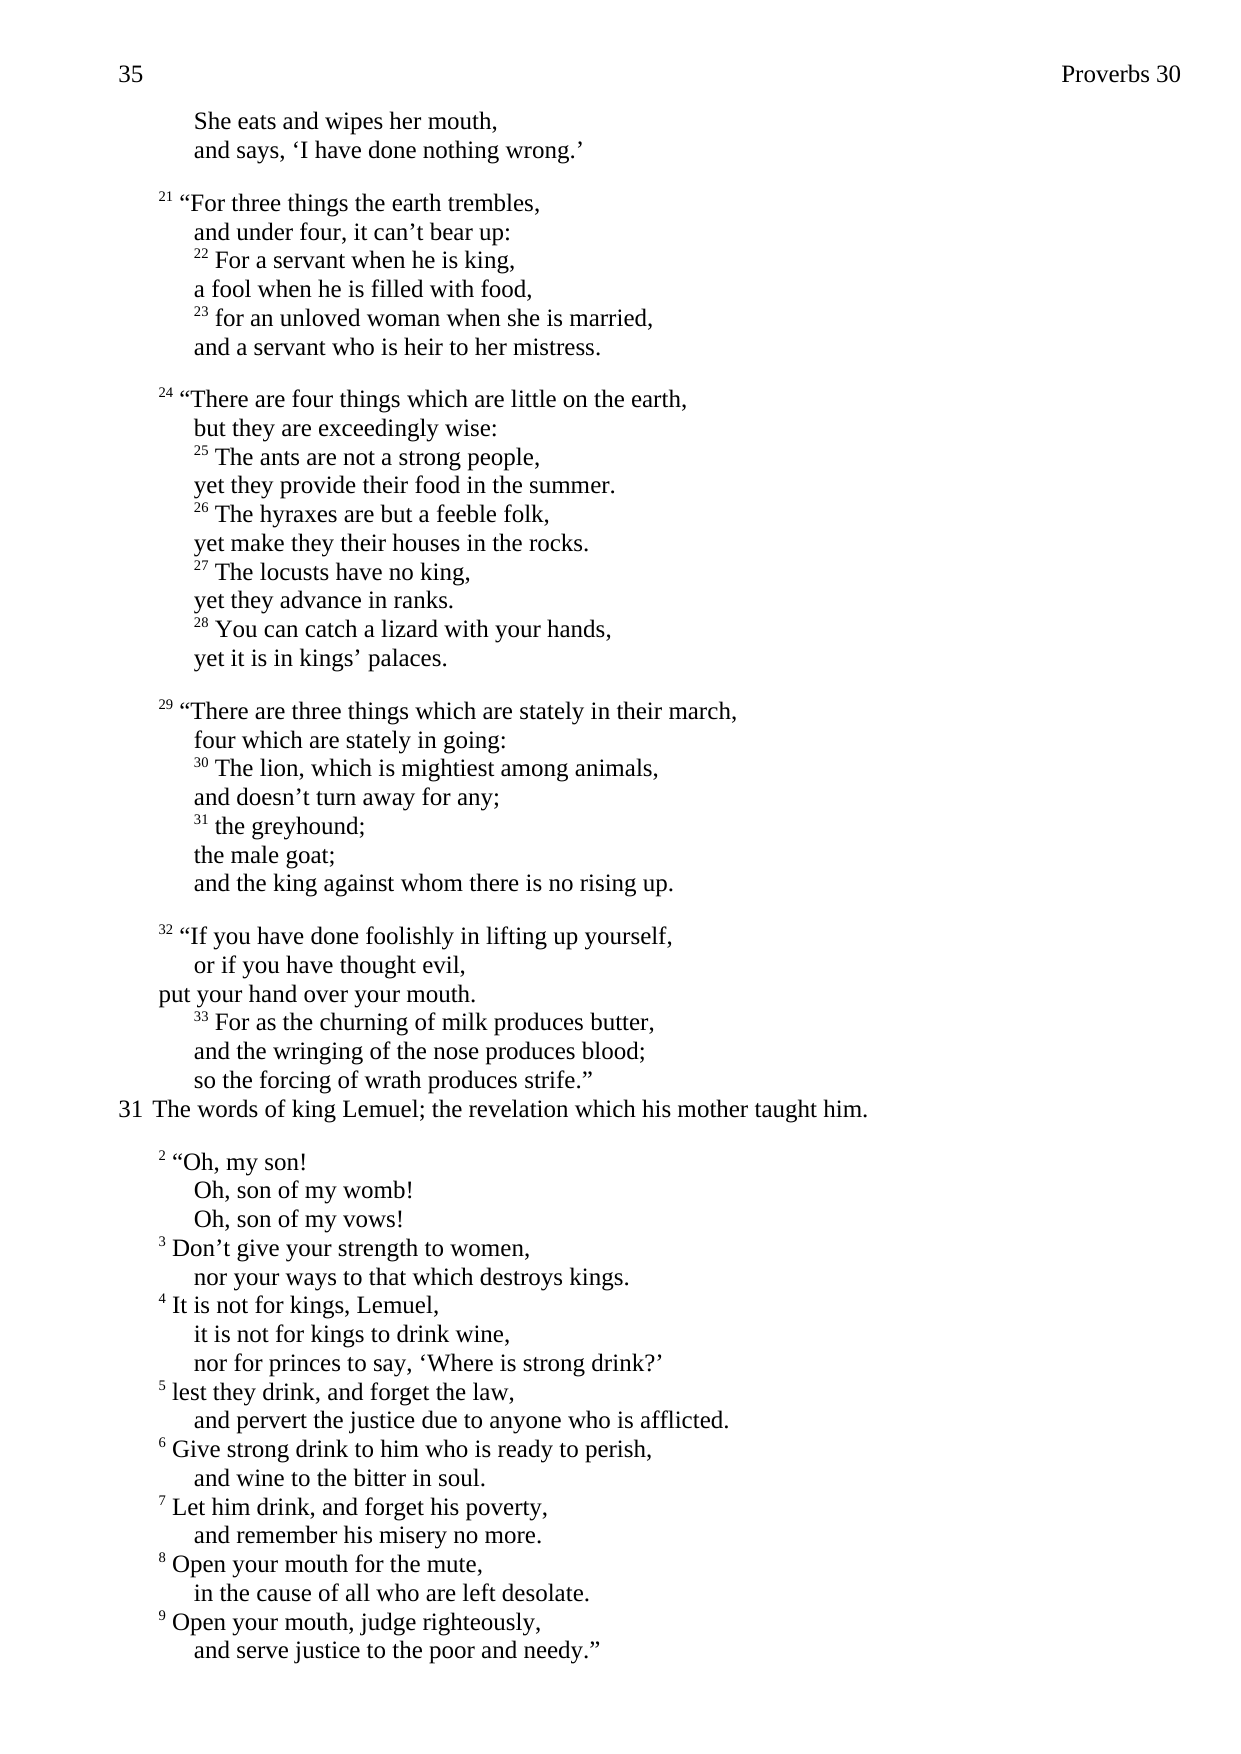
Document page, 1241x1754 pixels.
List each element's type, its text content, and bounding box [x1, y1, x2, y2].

text put your hand over your mouth. [158, 979, 1181, 1007]
text 6 Give strong drink to him who is ready to perish, [158, 1434, 1181, 1463]
text and wine to the bitter in soul. [194, 1463, 1181, 1492]
text in the cause of all who are left desolate. [194, 1578, 1181, 1607]
text but they are exceedingly wise: [194, 413, 1181, 442]
text 31The words of king Lemuel; the revelation which his mother taught him. [118, 1094, 1181, 1122]
text 27 The locusts have no king, [194, 557, 1181, 586]
text or if you have thought evil, [194, 950, 1181, 979]
text 23 for an unloved woman when she is married, [194, 303, 1181, 332]
text 28 You can catch a lizard with your hands, [194, 614, 1181, 643]
text the male goat; [194, 840, 1181, 868]
text four which are stately in going: [194, 725, 1181, 753]
text 3 Don’t give your strength to women, [158, 1233, 1181, 1262]
text 4 It is not for kings, Lemuel, [158, 1290, 1181, 1319]
text and the king against whom there is no rising up. [194, 868, 1181, 897]
text yet make they their houses in the rocks. [194, 528, 1181, 557]
text and a servant who is heir to her mistress. [194, 332, 1181, 360]
text and says, ‘I have done nothing wrong.’ [194, 135, 1181, 164]
text 33 For as the churning of milk produces butter, [194, 1007, 1181, 1036]
text 21 “For three things the earth trembles, [158, 188, 1181, 217]
text 22 For a servant when he is king, [194, 245, 1181, 274]
text nor your ways to that which destroys kings. [194, 1262, 1181, 1290]
text 30 The lion, which is mightiest among animals, [194, 753, 1181, 782]
text yet they advance in ranks. [194, 586, 1181, 614]
text nor for princes to say, ‘Where is strong drink?’ [194, 1348, 1181, 1377]
text Oh, son of my womb! [194, 1175, 1181, 1204]
text and doesn’t turn away for any; [194, 782, 1181, 811]
text and serve justice to the poor and needy.” [194, 1635, 1181, 1664]
text a fool when he is filled with food, [194, 274, 1181, 303]
text so the forcing of wrath produces strife.” [194, 1065, 1181, 1094]
text 26 The hyraxes are but a feeble folk, [194, 499, 1181, 528]
text 25 The ants are not a strong people, [194, 442, 1181, 471]
text 9 Open your mouth, judge righteously, [158, 1607, 1181, 1635]
text 32 “If you have done foolishly in lifting up yourself, [158, 921, 1181, 950]
text it is not for kings to drink wine, [194, 1319, 1181, 1348]
text 8 Open your mouth for the mute, [158, 1549, 1181, 1578]
text 7 Let him drink, and forget his poverty, [158, 1492, 1181, 1520]
text and under four, it can’t bear up: [194, 217, 1181, 245]
text 2 “Oh, my son! [158, 1147, 1181, 1175]
text yet they provide their food in the summer. [194, 471, 1181, 499]
text yet it is in kings’ palaces. [194, 643, 1181, 672]
text 24 “There are four things which are little on the earth, [158, 384, 1181, 413]
text She eats and wipes her mouth, [194, 106, 1181, 135]
text and the wringing of the nose produces blood; [194, 1036, 1181, 1065]
text 5 lest they drink, and forget the law, [158, 1377, 1181, 1405]
text and pervert the justice due to anyone who is afflicted. [194, 1405, 1181, 1434]
text 31 the greyhound; [194, 811, 1181, 840]
text and remember his misery no more. [194, 1520, 1181, 1549]
text Oh, son of my vows! [194, 1204, 1181, 1233]
text 29 “There are three things which are stately in their march, [158, 696, 1181, 725]
